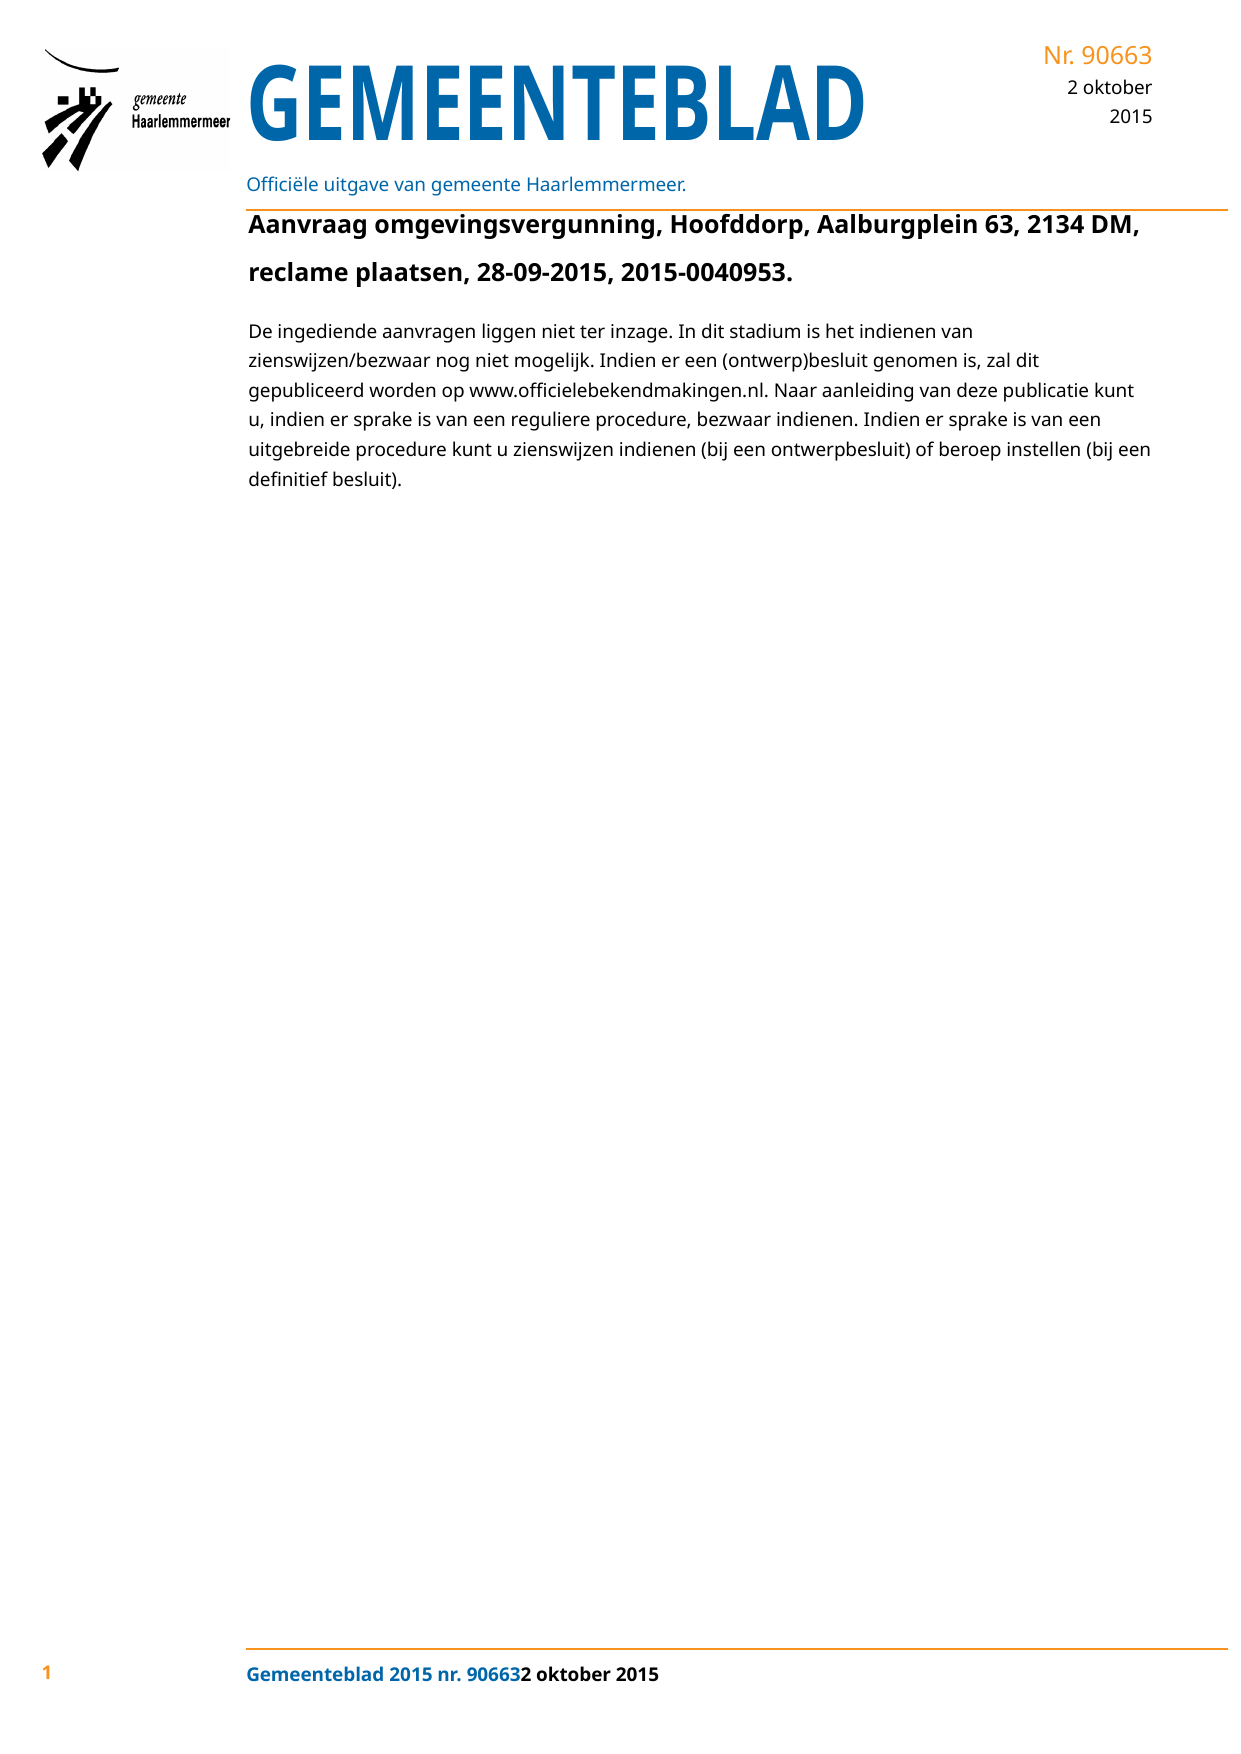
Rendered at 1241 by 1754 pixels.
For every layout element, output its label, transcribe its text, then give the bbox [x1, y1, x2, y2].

text Aanvraag omgevingsvergunning, Hoofddorp, Aalburgplein 63, 2134 DM, reclame plaatsen, 28-09-2015, 2015-0040953. [248, 211, 1152, 288]
picture [41, 47, 231, 172]
text De ingediende aanvragen liggen niet ter inzage. In dit stadium is het indienen van zienswijzen/bezwaar nog niet mogelijk. Indien er een (ontwerp)besluit genomen is, zal dit gepubliceerd worden op www.officielebekendmakingen.nl. Naar aanleiding van deze publicatie kunt u, indien er sprake is van een reguliere procedure, bezwaar indienen. Indien er sprake is van een uitgebreide procedure kunt u zienswijzen indienen (bij een ontwerpbesluit) of beroep instellen (bij een definitief besluit). [248, 318, 1152, 492]
